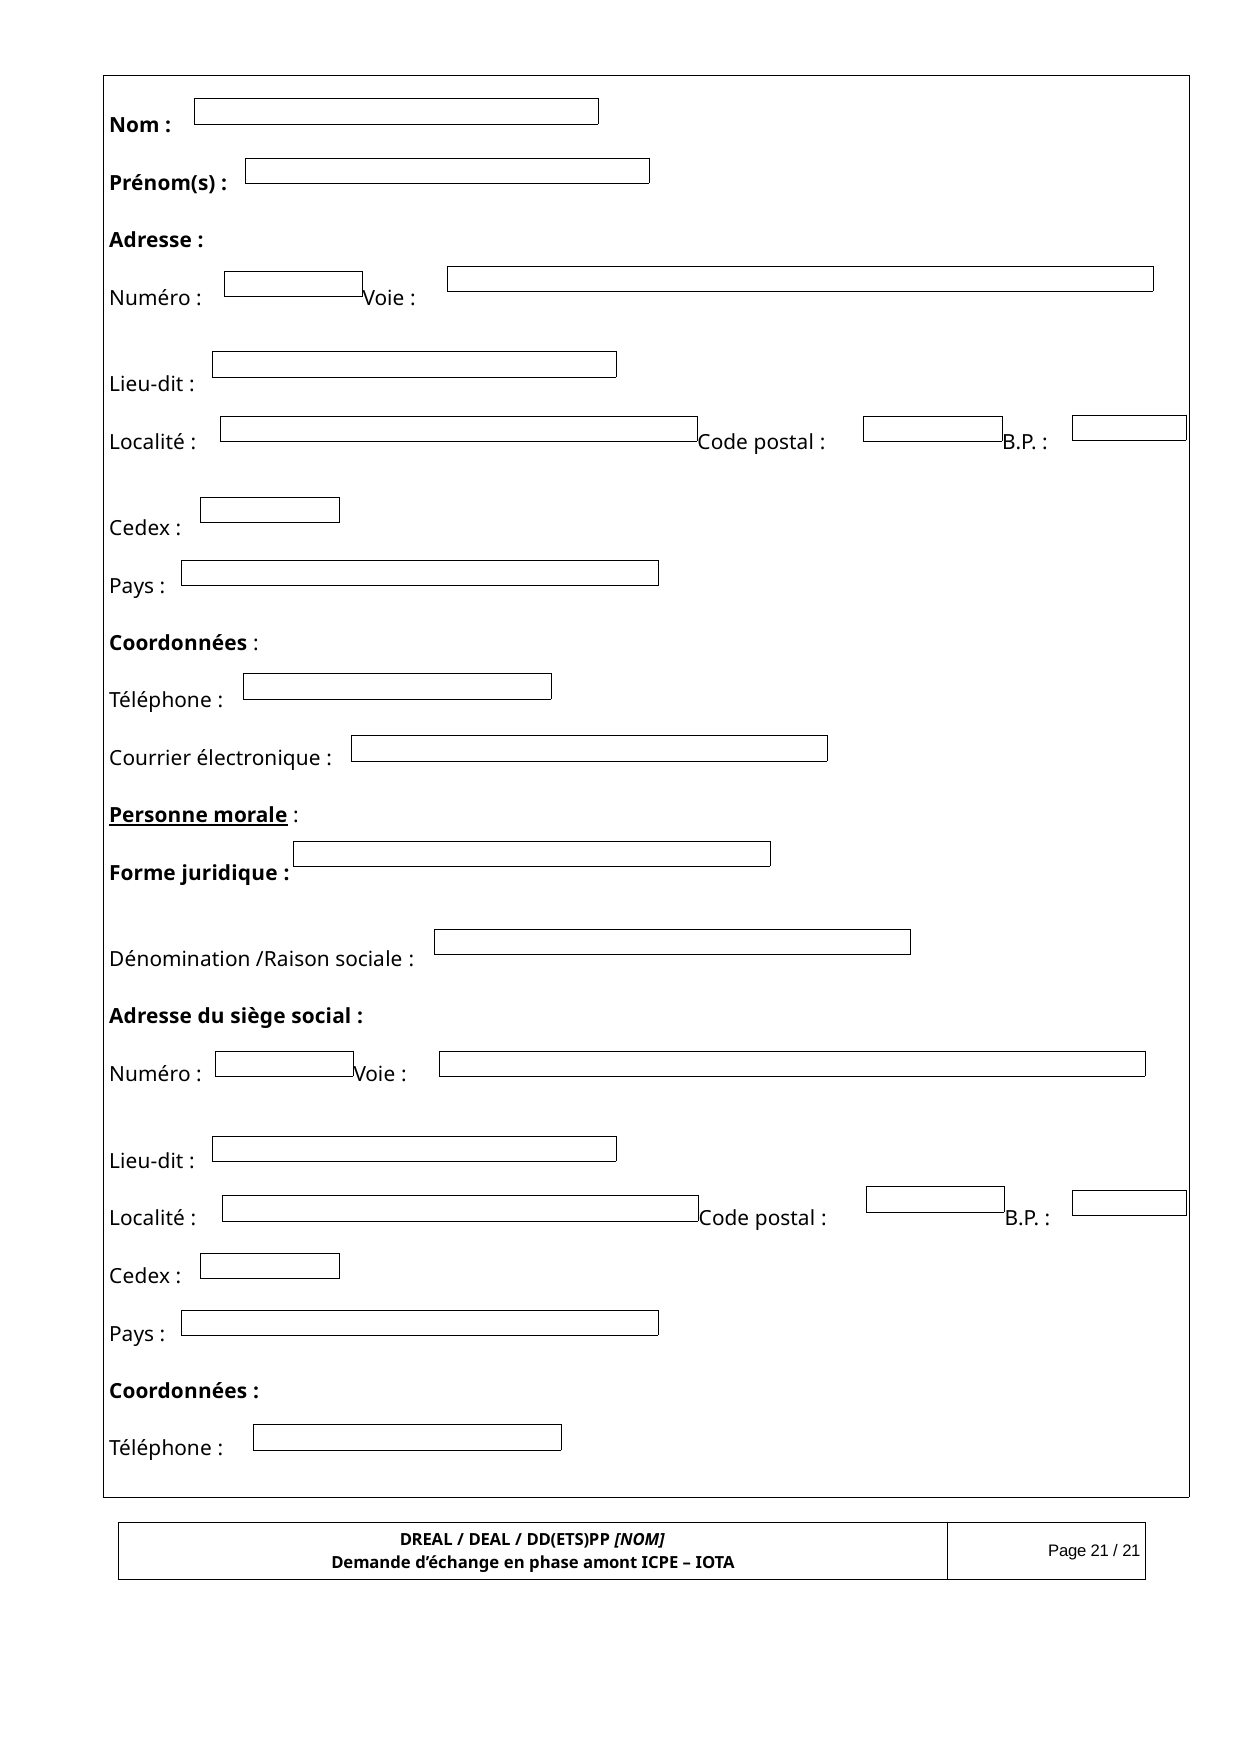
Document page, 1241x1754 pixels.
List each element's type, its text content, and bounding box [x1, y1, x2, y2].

table_cell Personne physique : Nom : Prénom(s) : Adresse : Numéro : Voie : Lieu-dit : Localité : Code postal : B.P. : Cedex : Pays : Coordonnées : Téléphone : Courrier électronique : Personne morale : Forme juridique : Dénomination /Raison sociale : Adresse du siège social : Numéro : Voie : Lieu-dit : Localité : Code postal : B.P. : Cedex : Pays : Coordonnées : Téléphone : Courrier électronique : Personne habilitée à fournir des renseignements sur la présente demande : Nom : Prénom(s): Qualité : Coordonnées : Téléphone : Courrier électronique : En cas de co-maîtrise d’ouvrage, listez ci-dessous l’ensemble des maîtres d’ouvrage [104, 674, 1189, 1309]
table_cell Personne physique : Nom : Prénom(s) : Adresse : Numéro : Voie : Lieu-dit : Localité : Code postal : B.P. : Cedex : Pays : Coordonnées : Téléphone : Courrier électronique : Personne morale : Forme juridique : Dénomination /Raison sociale : Adresse du siège social : Numéro : Voie : Lieu-dit : Localité : Code postal : B.P. : Cedex : Pays : Coordonnées : Téléphone : Courrier électronique : Personne habilitée à fournir des renseignements sur la présente demande : Nom : Prénom(s): Qualité : Coordonnées : Téléphone : Courrier électronique : En cas de co-maîtrise d’ouvrage, listez ci-dessous l’ensemble des maîtres d’ouvrage [104, 99, 1189, 414]
table_cell Personne physique : Nom : Prénom(s) : Adresse : Numéro : Voie : Lieu-dit : Localité : Code postal : B.P. : Cedex : Pays : Coordonnées : Téléphone : Courrier électronique : Personne morale : Forme juridique : Dénomination /Raison sociale : Adresse du siège social : Numéro : Voie : Lieu-dit : Localité : Code postal : B.P. : Cedex : Pays : Coordonnées : Téléphone : Courrier électronique : Personne habilitée à fournir des renseignements sur la présente demande : Nom : Prénom(s): Qualité : Coordonnées : Téléphone : Courrier électronique : En cas de co-maîtrise d’ouvrage, listez ci-dessous l’ensemble des maîtres d’ouvrage [104, 415, 1189, 673]
table_cell Personne physique : Nom : Prénom(s) : Adresse : Numéro : Voie : Lieu-dit : Localité : Code postal : B.P. : Cedex : Pays : Coordonnées : Téléphone : Courrier électronique : Personne morale : Forme juridique : Dénomination /Raison sociale : Adresse du siège social : Numéro : Voie : Lieu-dit : Localité : Code postal : B.P. : Cedex : Pays : Coordonnées : Téléphone : Courrier électronique : Personne habilitée à fournir des renseignements sur la présente demande : Nom : Prénom(s): Qualité : Coordonnées : Téléphone : Courrier électronique : En cas de co-maîtrise d’ouvrage, listez ci-dessous l’ensemble des maîtres d’ouvrage [104, 76, 1189, 98]
table_cell Personne physique : Nom : Prénom(s) : Adresse : Numéro : Voie : Lieu-dit : Localité : Code postal : B.P. : Cedex : Pays : Coordonnées : Téléphone : Courrier électronique : Personne morale : Forme juridique : Dénomination /Raison sociale : Adresse du siège social : Numéro : Voie : Lieu-dit : Localité : Code postal : B.P. : Cedex : Pays : Coordonnées : Téléphone : Courrier électronique : Personne habilitée à fournir des renseignements sur la présente demande : Nom : Prénom(s): Qualité : Coordonnées : Téléphone : Courrier électronique : En cas de co-maîtrise d’ouvrage, listez ci-dessous l’ensemble des maîtres d’ouvrage [104, 1310, 1189, 1496]
